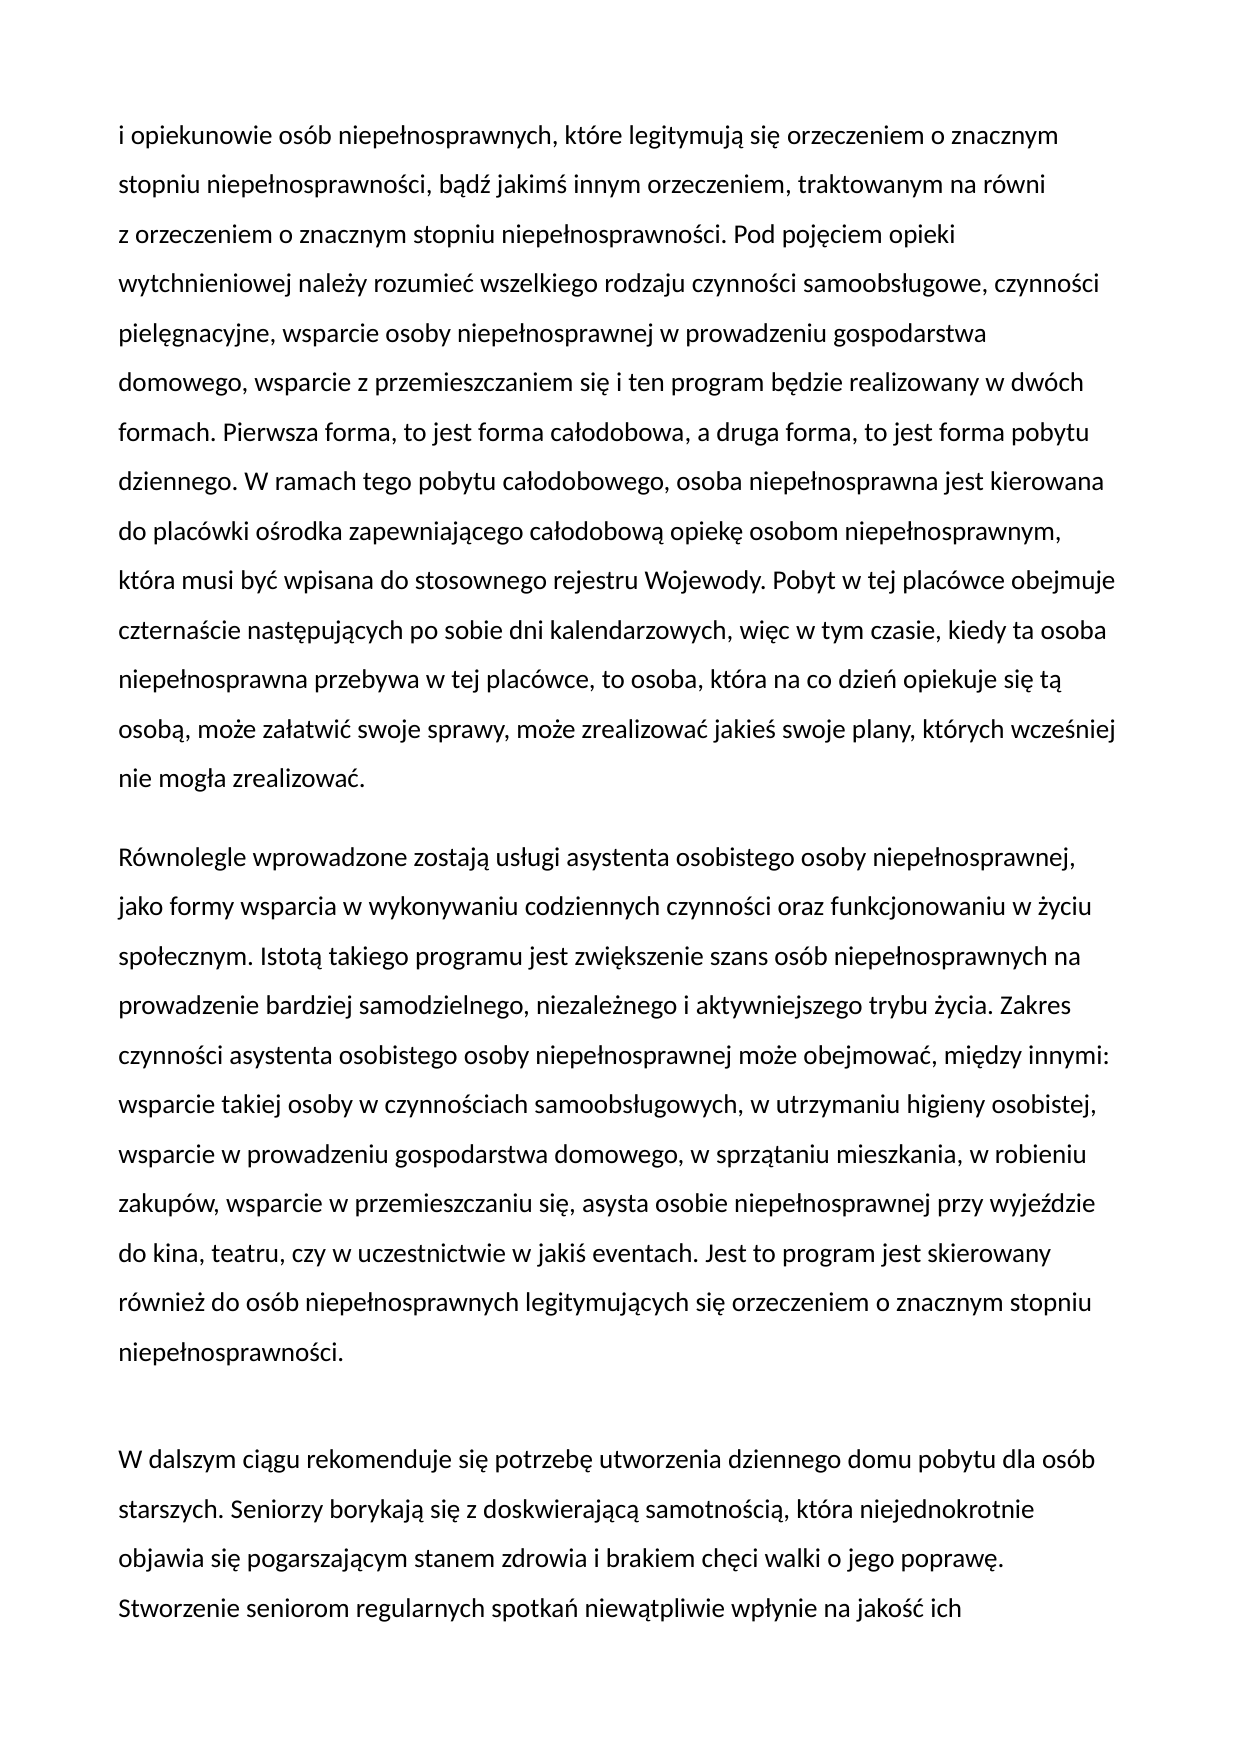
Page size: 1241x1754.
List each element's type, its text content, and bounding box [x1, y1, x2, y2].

text W dalszym ciągu rekomenduje się potrzebę utworzenia dziennego domu pobytu dla osób starszych. Seniorzy borykają się z doskwierającą samotnością, która niejednokrotnie objawia się pogarszającym stanem zdrowia i brakiem chęci walki o jego poprawę. Stworzenie seniorom regularnych spotkań niewątpliwie wpłynie na jakość ich [118, 1443, 1122, 1624]
text i opiekunowie osób niepełnosprawnych, które legitymują się orzeczeniem o znacznym stopniu niepełnosprawności, bądź jakimś innym orzeczeniem, traktowanym na równi z orzeczeniem o znacznym stopniu niepełnosprawności. Pod pojęciem opieki wytchnieniowej należy rozumieć wszelkiego rodzaju czynności samoobsługowe, czynności pielęgnacyjne, wsparcie osoby niepełnosprawnej w prowadzeniu gospodarstwa domowego, wsparcie z przemieszczaniem się i ten program będzie realizowany w dwóch formach. Pierwsza forma, to jest forma całodobowa, a druga forma, to jest forma pobytu dziennego. W ramach tego pobytu całodobowego, osoba niepełnosprawna jest kierowana do placówki ośrodka zapewniającego całodobową opiekę osobom niepełnosprawnym, która musi być wpisana do stosownego rejestru Wojewody. Pobyt w tej placówce obejmuje czternaście następujących po sobie dni kalendarzowych, więc w tym czasie, kiedy ta osoba niepełnosprawna przebywa w tej placówce, to osoba, która na co dzień opiekuje się tą osobą, może załatwić swoje sprawy, może zrealizować jakieś swoje plany, których wcześniej nie mogła zrealizować. [118, 118, 1122, 794]
text Równolegle wprowadzone zostają usługi asystenta osobistego osoby niepełnosprawnej, jako formy wsparcia w wykonywaniu codziennych czynności oraz funkcjonowaniu w życiu społecznym. Istotą takiego programu jest zwiększenie szans osób niepełnosprawnych na prowadzenie bardziej samodzielnego, niezależnego i aktywniejszego trybu życia. Zakres czynności asystenta osobistego osoby niepełnosprawnej może obejmować, między innymi: wsparcie takiej osoby w czynnościach samoobsługowych, w utrzymaniu higieny osobistej, wsparcie w prowadzeniu gospodarstwa domowego, w sprzątaniu mieszkania, w robieniu zakupów, wsparcie w przemieszczaniu się, asysta osobie niepełnosprawnej przy wyjeździe do kina, teatru, czy w uczestnictwie w jakiś eventach. Jest to program jest skierowany również do osób niepełnosprawnych legitymujących się orzeczeniem o znacznym stopniu niepełnosprawności. [118, 840, 1122, 1368]
